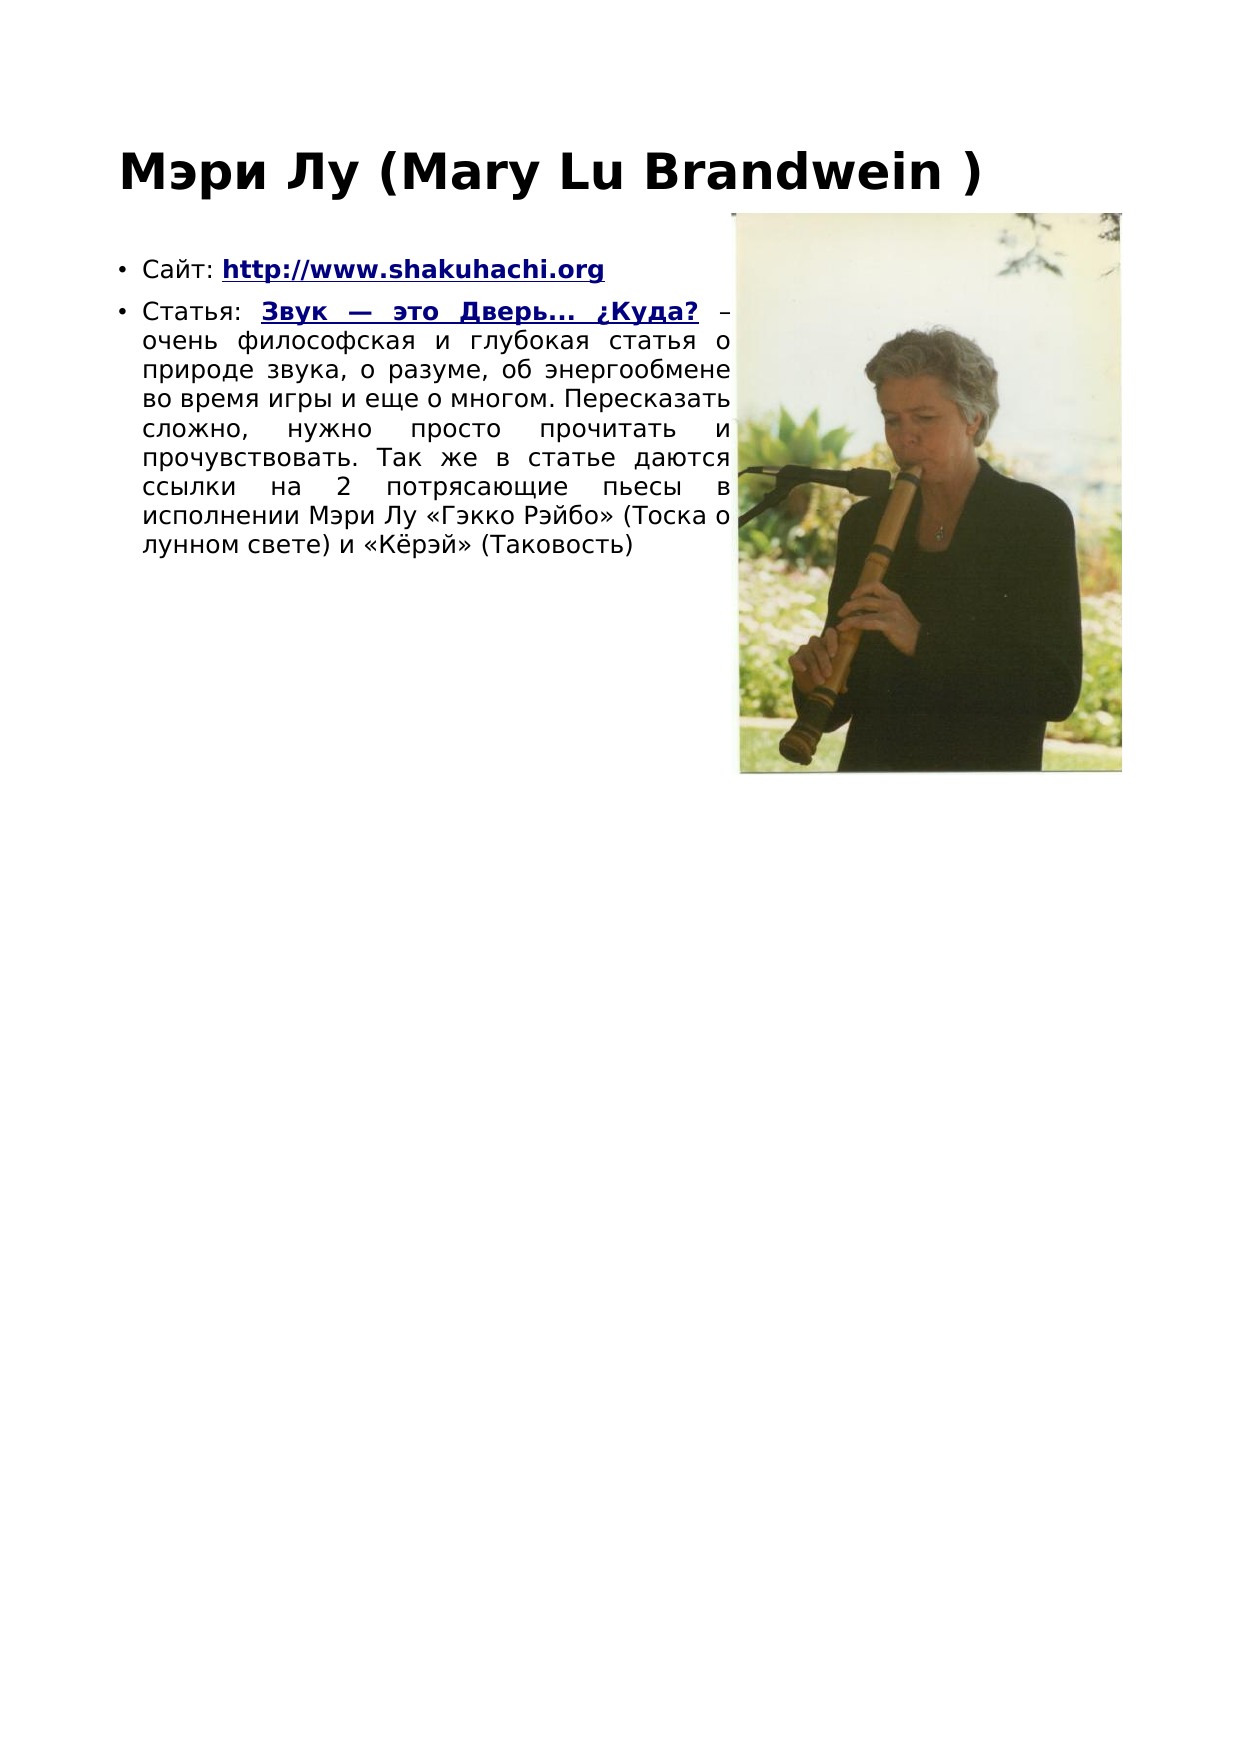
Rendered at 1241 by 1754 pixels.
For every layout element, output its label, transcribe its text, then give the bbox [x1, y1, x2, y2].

subtitle Мэри Лу (Mary Lu Brandwein ) [118, 143, 1122, 201]
list Сайт: http://www.shakuhachi.org [118, 256, 731, 285]
list Статья: Звук — это Дверь... ¿Куда? – очень философская и глубокая статья о природе звука, о разуме, об энергообмене во время игры и еще о многом. Пересказать сложно, нужно просто прочитать и прочувствовать. Так же в статье даются ссылки на 2 потрясающие пьесы в исполнении Мэри Лу «Гэкко Рэйбо» (Тоска о лунном свете) и «Кёрэй» (Таковость) [118, 297, 731, 560]
picture [731, 213, 1123, 775]
